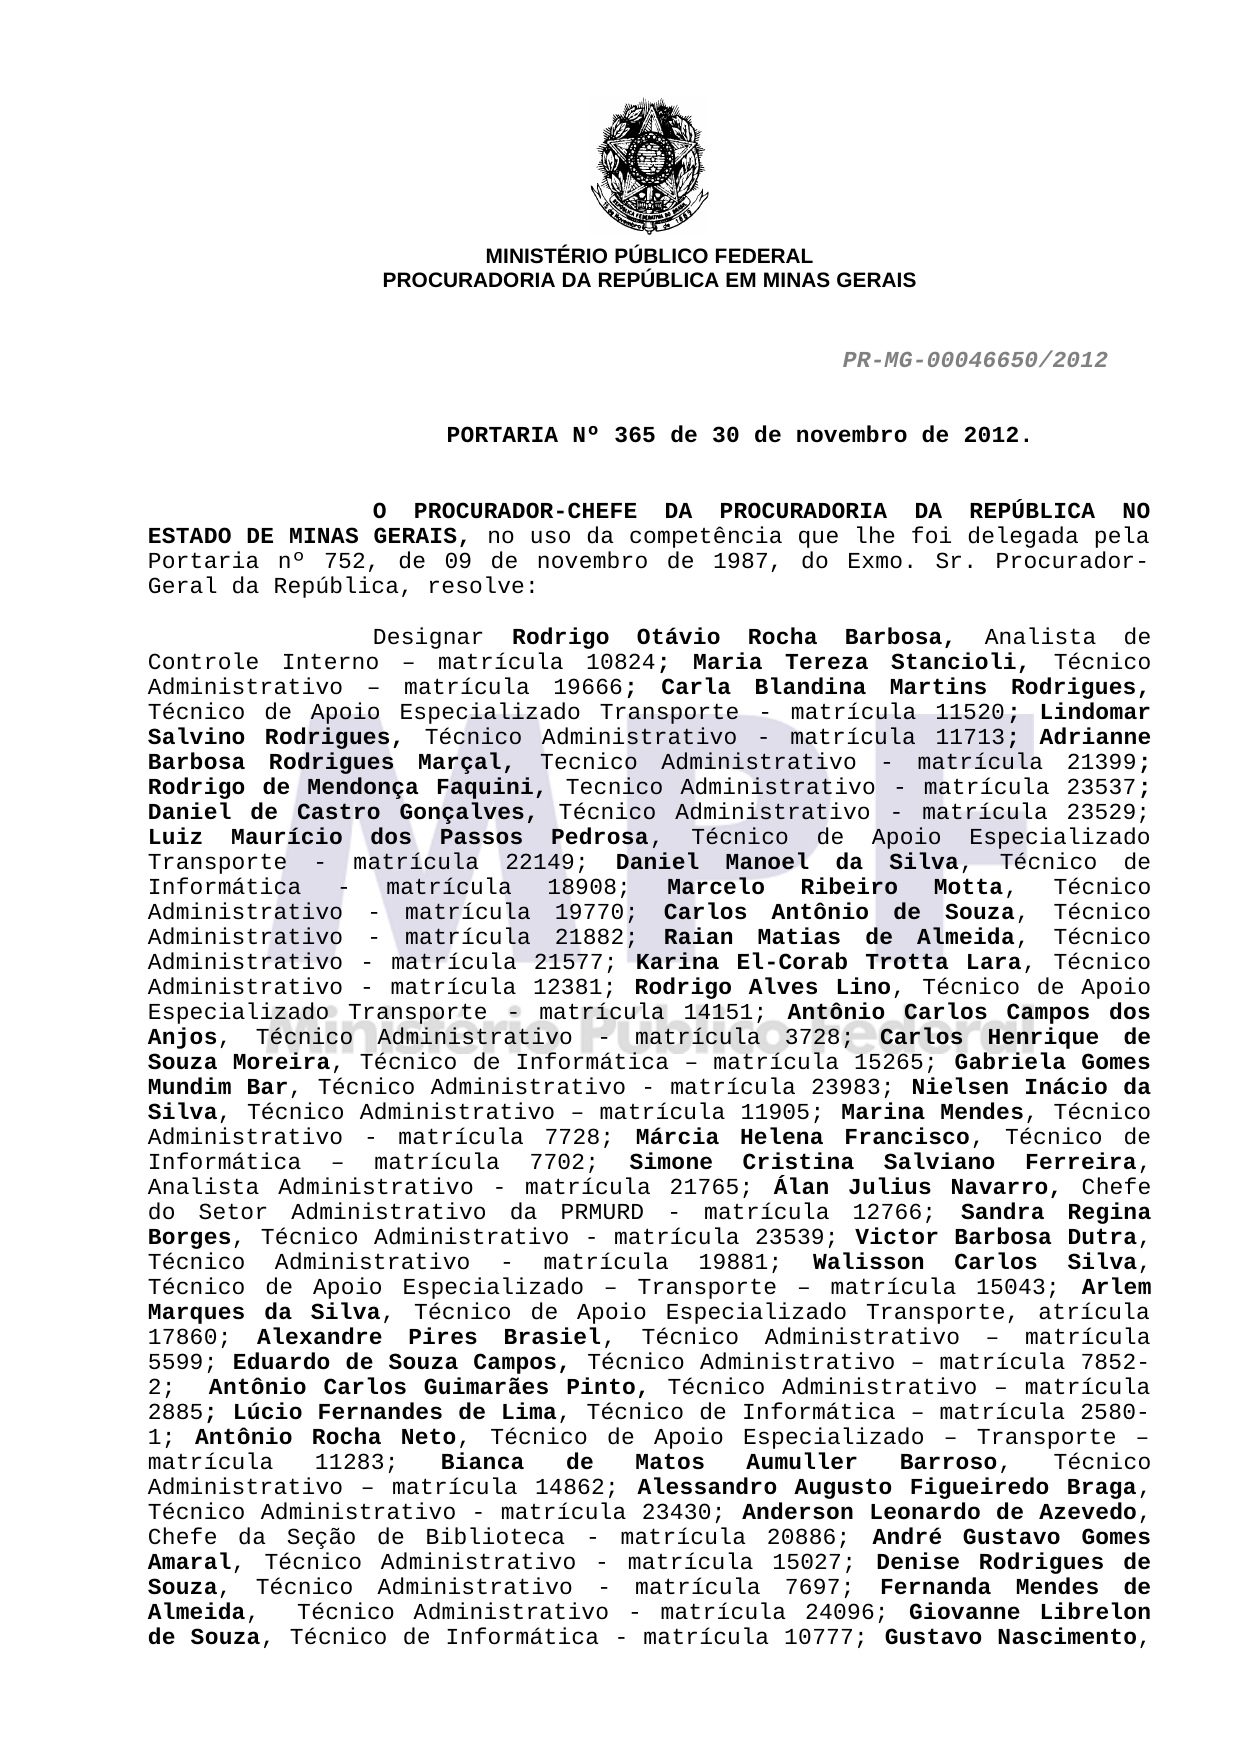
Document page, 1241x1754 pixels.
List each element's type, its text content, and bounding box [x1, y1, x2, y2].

subtitle PORTARIA Nº 365 de 30 de novembro de 2012. [148, 422, 1152, 447]
text Designar Rodrigo Otávio Rocha Barbosa, Analista de Controle Interno – matrícula 10824; Maria Tereza Stancioli, Técnico Administrativo – matrícula 19666; Carla Blandina Martins Rodrigues, Técnico de Apoio Especializado Transporte - matrícula 11520; Lindomar Salvino Rodrigues, Técnico Administrativo - matrícula 11713; Adrianne Barbosa Rodrigues Marçal, Tecnico Administrativo - matrícula 21399; Rodrigo de Mendonça Faquini, Tecnico Administrativo - matrícula 23537; Daniel de Castro Gonçalves, Técnico Administrativo - matrícula 23529; Luiz Maurício dos Passos Pedrosa, Técnico de Apoio Especializado Transporte - matrícula 22149; Daniel Manoel da Silva, Técnico de Informática - matrícula 18908; Marcelo Ribeiro Motta, Técnico Administrativo - matrícula 19770; Carlos Antônio de Souza, Técnico Administrativo - matrícula 21882; Raian Matias de Almeida, Técnico Administrativo - matrícula 21577; Karina El-Corab Trotta Lara, Técnico Administrativo - matrícula 12381; Rodrigo Alves Lino, Técnico de Apoio Especializado Transporte - matrícula 14151; Antônio Carlos Campos dos Anjos, Técnico Administrativo - matrícula 3728; Carlos Henrique de Souza Moreira, Técnico de Informática – matrícula 15265; Gabriela Gomes Mundim Bar, Técnico Administrativo - matrícula 23983; Nielsen Inácio da Silva, Técnico Administrativo – matrícula 11905; Marina Mendes, Técnico Administrativo - matrícula 7728; Márcia Helena Francisco, Técnico de Informática – matrícula 7702; Simone Cristina Salviano Ferreira, Analista Administrativo - matrícula 21765; Álan Julius Navarro, Chefe do Setor Administrativo da PRMURD - matrícula 12766; Sandra Regina Borges, Técnico Administrativo - matrícula 23539; Victor Barbosa Dutra, Técnico Administrativo - matrícula 19881; Walisson Carlos Silva, Técnico de Apoio Especializado – Transporte – matrícula 15043; Arlem Marques da Silva, Técnico de Apoio Especializado Transporte, atrícula 17860; Alexandre Pires Brasiel, Técnico Administrativo – matrícula 5599; Eduardo de Souza Campos, Técnico Administrativo – matrícula 7852-2; Antônio Carlos Guimarães Pinto, Técnico Administrativo – matrícula 2885; Lúcio Fernandes de Lima, Técnico de Informática – matrícula 2580-1; Antônio Rocha Neto, Técnico de Apoio Especializado – Transporte – matrícula 11283; Bianca de Matos Aumuller Barroso, Técnico Administrativo – matrícula 14862; Alessandro Augusto Figueiredo Braga, Técnico Administrativo - matrícula 23430; Anderson Leonardo de Azevedo, Chefe da Seção de Biblioteca - matrícula 20886; André Gustavo Gomes Amaral, Técnico Administrativo - matrícula 15027; Denise Rodrigues de Souza, Técnico Administrativo - matrícula 7697; Fernanda Mendes de Almeida, Técnico Administrativo - matrícula 24096; Giovanne Librelon de Souza, Técnico de Informática - matrícula 10777; Gustavo Nascimento, [148, 624, 1152, 1649]
text O PROCURADOR-CHEFE DA PROCURADORIA DA REPÚBLICA NO ESTADO DE MINAS GERAIS, no uso da competência que lhe foi delegada pela Portaria nº 752, de 09 de novembro de 1987, do Exmo. Sr. Procurador-Geral da República, resolve: [148, 498, 1152, 598]
text PR-MG-00046650/2012 [148, 347, 1152, 372]
picture [590, 97, 709, 235]
